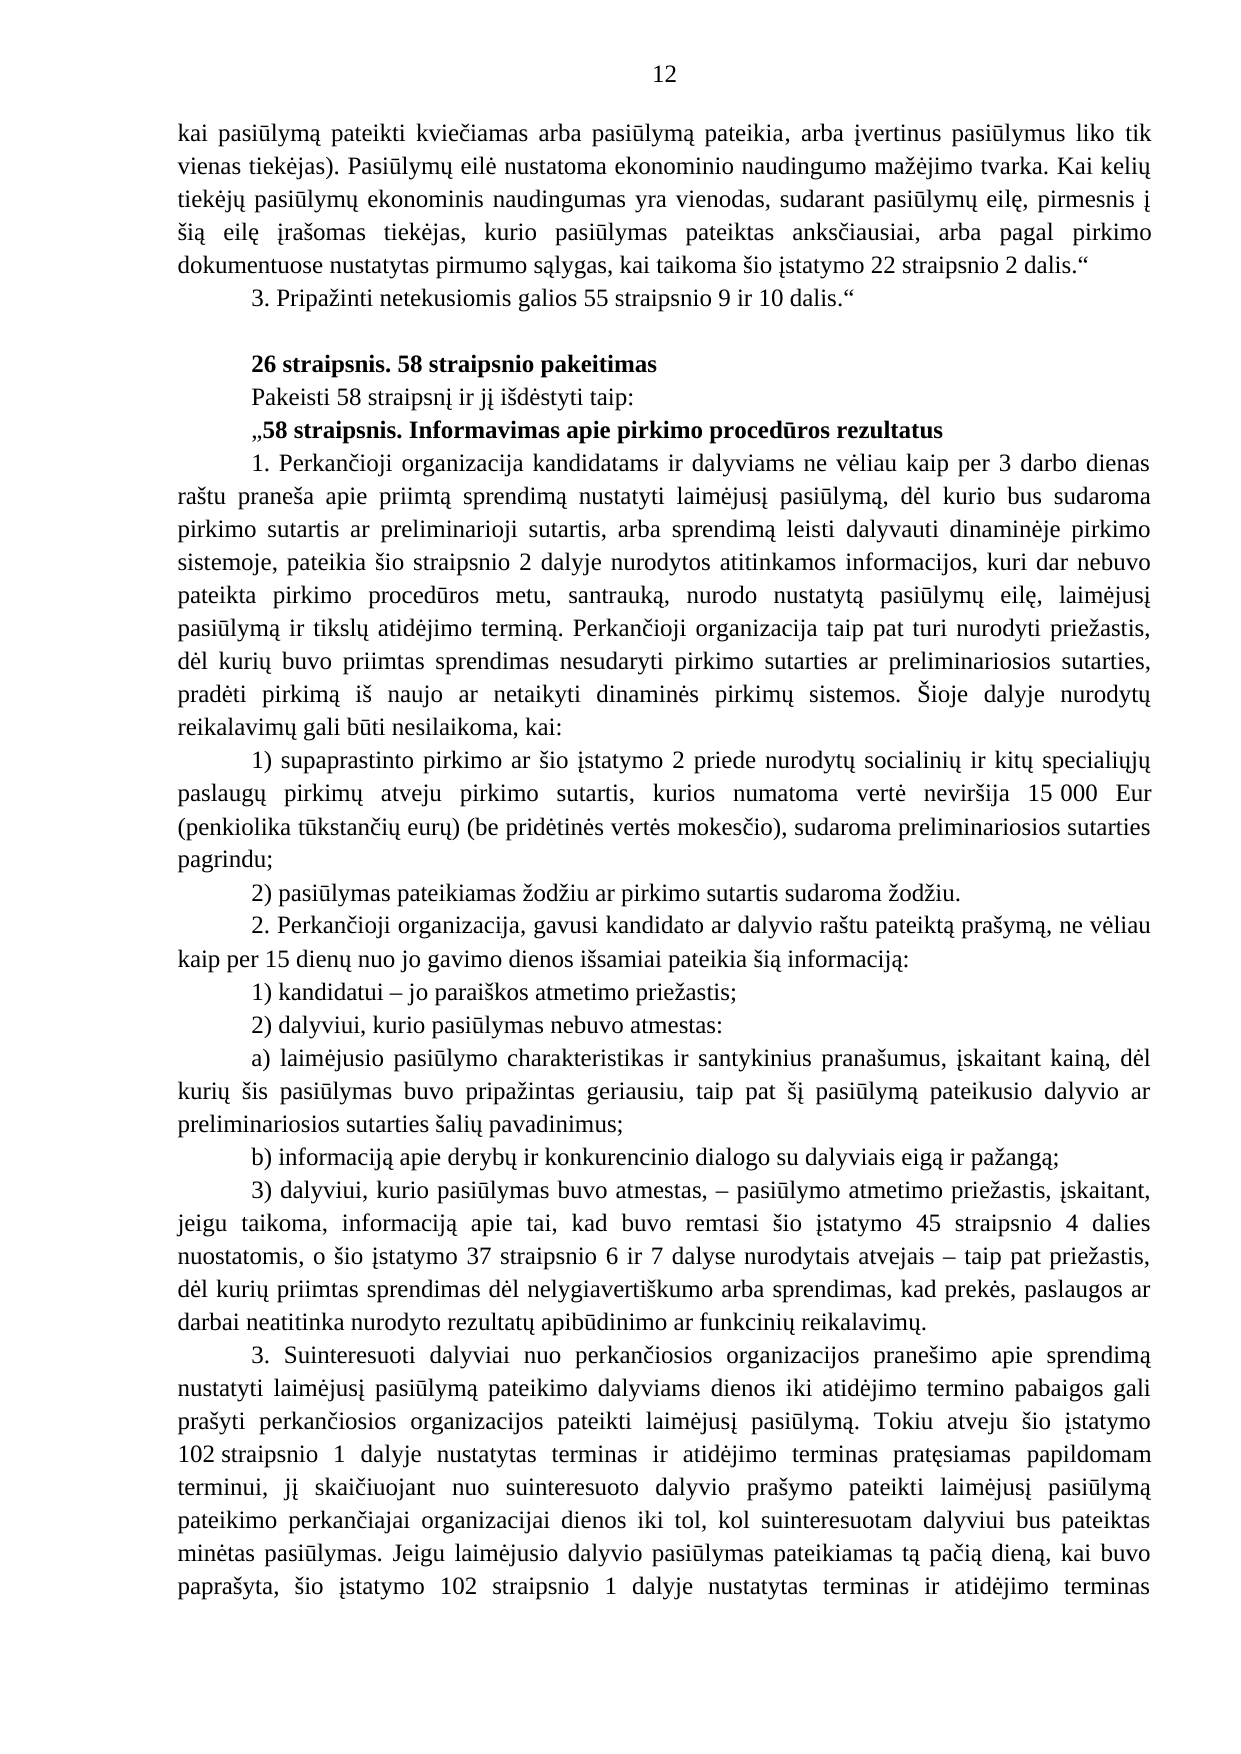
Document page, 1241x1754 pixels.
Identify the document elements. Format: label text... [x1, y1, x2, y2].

text 1) supaprastinto pirkimo ar šio įstatymo 2 priede nurodytų socialinių ir kitų specialiųjų paslaugų pirkimų atveju pirkimo sutartis, kurios numatoma vertė neviršija 15 000 Eur (penkiolika tūkstančių eurų) (be pridėtinės vertės mokesčio), sudaroma preliminariosios sutarties pagrindu; [177, 746, 1152, 873]
text 26 straipsnis. 58 straipsnio pakeitimas [177, 349, 1152, 378]
text 1) kandidatui – jo paraiškos atmetimo priežastis; [177, 977, 1152, 1005]
text Pakeisti 58 straipsnį ir jį išdėstyti taip: [177, 382, 1152, 411]
text b) informaciją apie derybų ir konkurencinio dialogo su dalyviais eigą ir pažangą; [177, 1142, 1152, 1171]
text „58 straipsnis. Informavimas apie pirkimo procedūros rezultatus [177, 415, 1152, 444]
text 2) dalyviui, kurio pasiūlymas nebuvo atmestas: [177, 1010, 1152, 1038]
text 3. Pripažinti netekusiomis galios 55 straipsnio 9 ir 10 dalis.“ [177, 283, 1152, 312]
text 2. Perkančioji organizacija, gavusi kandidato ar dalyvio raštu pateiktą prašymą, ne vėliau kaip per 15 dienų nuo jo gavimo dienos išsamiai pateikia šią informaciją: [177, 911, 1152, 972]
text kai pasiūlymą pateikti kviečiamas arba pasiūlymą pateikia, arba įvertinus pasiūlymus liko tik vienas tiekėjas). Pasiūlymų eilė nustatoma ekonominio naudingumo mažėjimo tvarka. Kai kelių tiekėjų pasiūlymų ekonominis naudingumas yra vienodas, sudarant pasiūlymų eilę, pirmesnis į šią eilę įrašomas tiekėjas, kurio pasiūlymas pateiktas anksčiausiai, arba pagal pirkimo dokumentuose nustatytas pirmumo sąlygas, kai taikoma šio įstatymo 22 straipsnio 2 dalis.“ [177, 118, 1152, 279]
text 3. Suinteresuoti dalyviai nuo perkančiosios organizacijos pranešimo apie sprendimą nustatyti laimėjusį pasiūlymą pateikimo dalyviams dienos iki atidėjimo termino pabaigos gali prašyti perkančiosios organizacijos pateikti laimėjusį pasiūlymą. Tokiu atveju šio įstatymo 102 straipsnio 1 dalyje nustatytas terminas ir atidėjimo terminas pratęsiamas papildomam terminui, jį skaičiuojant nuo suinteresuoto dalyvio prašymo pateikti laimėjusį pasiūlymą pateikimo perkančiajai organizacijai dienos iki tol, kol suinteresuotam dalyviui bus pateiktas minėtas pasiūlymas. Jeigu laimėjusio dalyvio pasiūlymas pateikiamas tą pačią dieną, kai buvo paprašyta, šio įstatymo 102 straipsnio 1 dalyje nustatytas terminas ir atidėjimo terminas [177, 1340, 1152, 1600]
text 2) pasiūlymas pateikiamas žodžiu ar pirkimo sutartis sudaroma žodžiu. [177, 878, 1152, 906]
text a) laimėjusio pasiūlymo charakteristikas ir santykinius pranašumus, įskaitant kainą, dėl kurių šis pasiūlymas buvo pripažintas geriausiu, taip pat šį pasiūlymą pateikusio dalyvio ar preliminariosios sutarties šalių pavadinimus; [177, 1043, 1152, 1137]
text 1. Perkančioji organizacija kandidatams ir dalyviams ne vėliau kaip per 3 darbo dienas raštu praneša apie priimtą sprendimą nustatyti laimėjusį pasiūlymą, dėl kurio bus sudaroma pirkimo sutartis ar preliminarioji sutartis, arba sprendimą leisti dalyvauti dinaminėje pirkimo sistemoje, pateikia šio straipsnio 2 dalyje nurodytos atitinkamos informacijos, kuri dar nebuvo pateikta pirkimo procedūros metu, santrauką, nurodo nustatytą pasiūlymų eilę, laimėjusį pasiūlymą ir tikslų atidėjimo terminą. Perkančioji organizacija taip pat turi nurodyti priežastis, dėl kurių buvo priimtas sprendimas nesudaryti pirkimo sutarties ar preliminariosios sutarties, pradėti pirkimą iš naujo ar netaikyti dinaminės pirkimų sistemos. Šioje dalyje nurodytų reikalavimų gali būti nesilaikoma, kai: [177, 448, 1152, 741]
text 3) dalyviui, kurio pasiūlymas buvo atmestas, – pasiūlymo atmetimo priežastis, įskaitant, jeigu taikoma, informaciją apie tai, kad buvo remtasi šio įstatymo 45 straipsnio 4 dalies nuostatomis, o šio įstatymo 37 straipsnio 6 ir 7 dalyse nurodytais atvejais – taip pat priežastis, dėl kurių priimtas sprendimas dėl nelygiavertiškumo arba sprendimas, kad prekės, paslaugos ar darbai neatitinka nurodyto rezultatų apibūdinimo ar funkcinių reikalavimų. [177, 1175, 1152, 1336]
